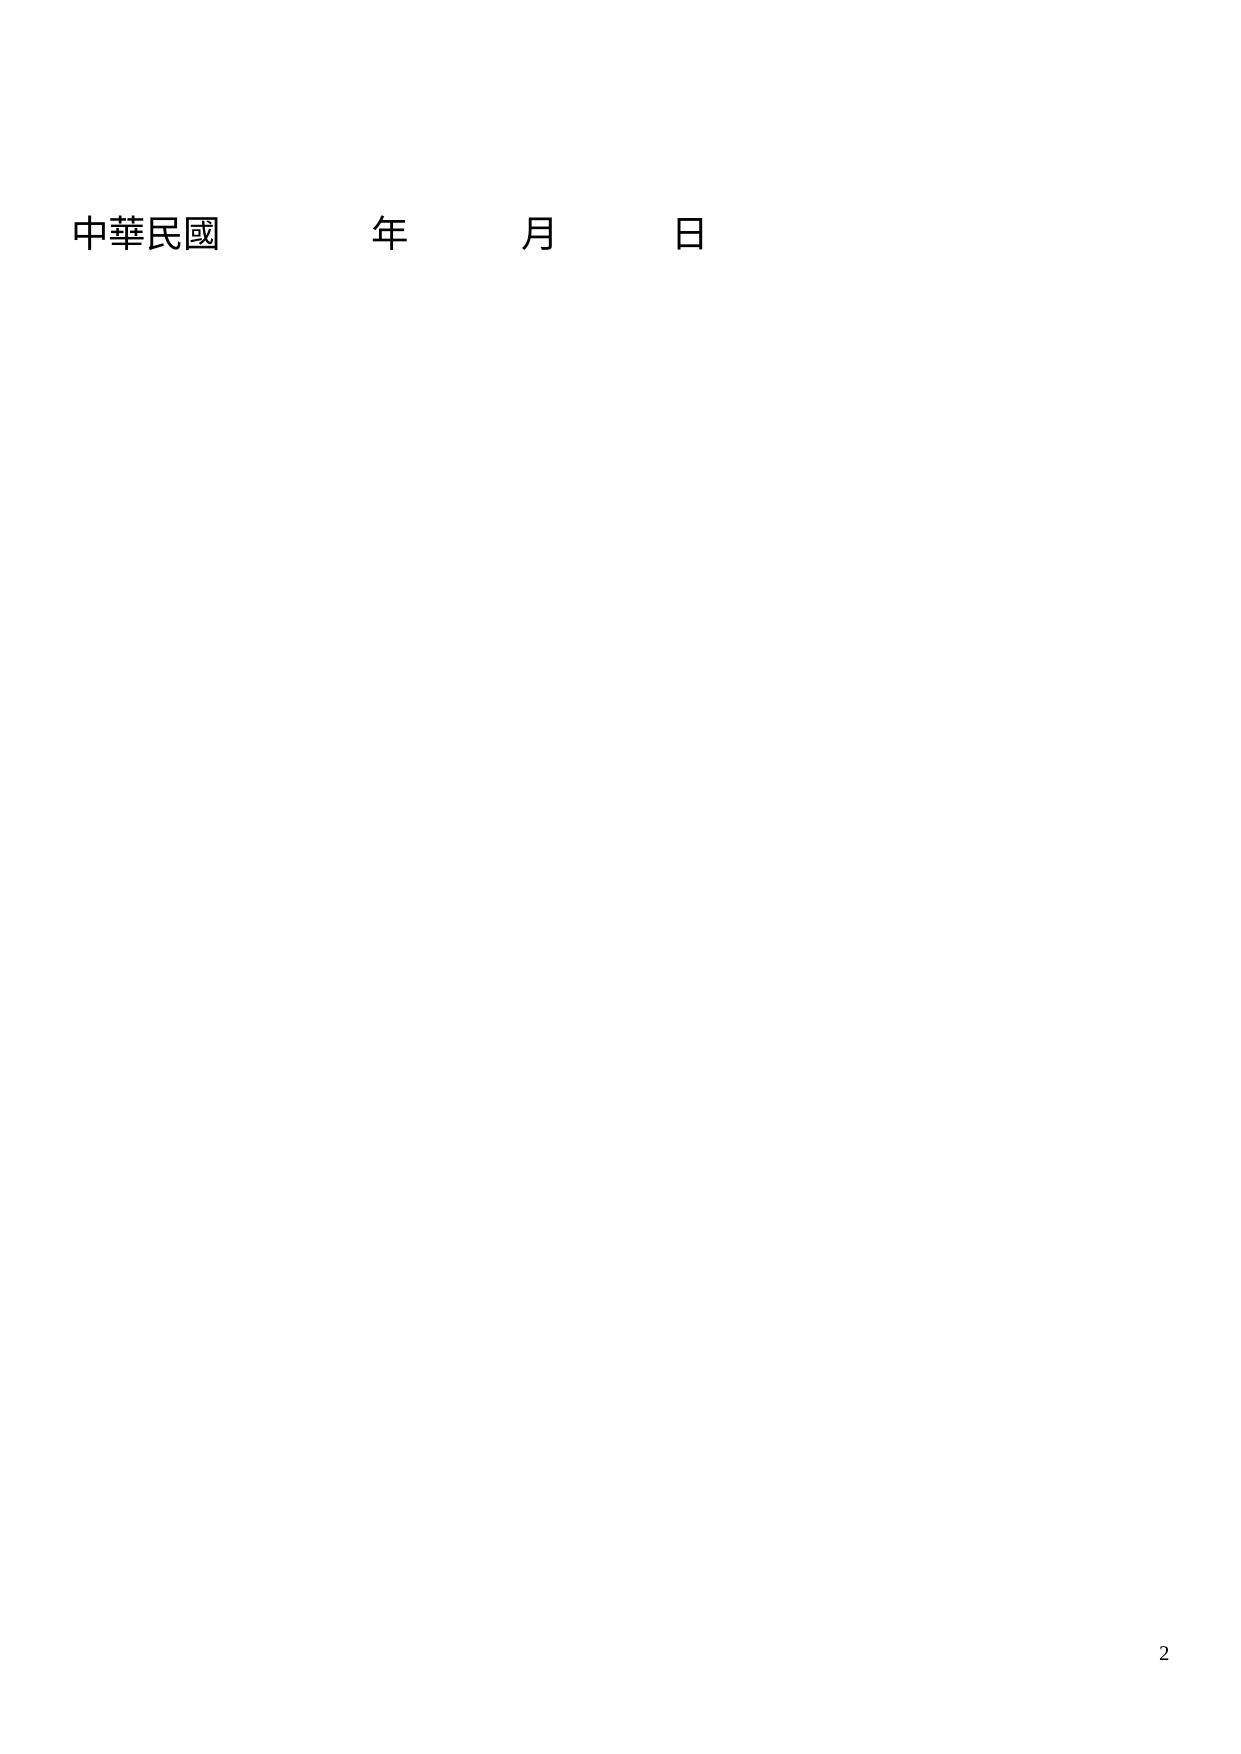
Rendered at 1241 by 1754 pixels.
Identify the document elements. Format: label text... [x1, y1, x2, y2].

text 中華民國 年 月 日 [71, 190, 1169, 252]
